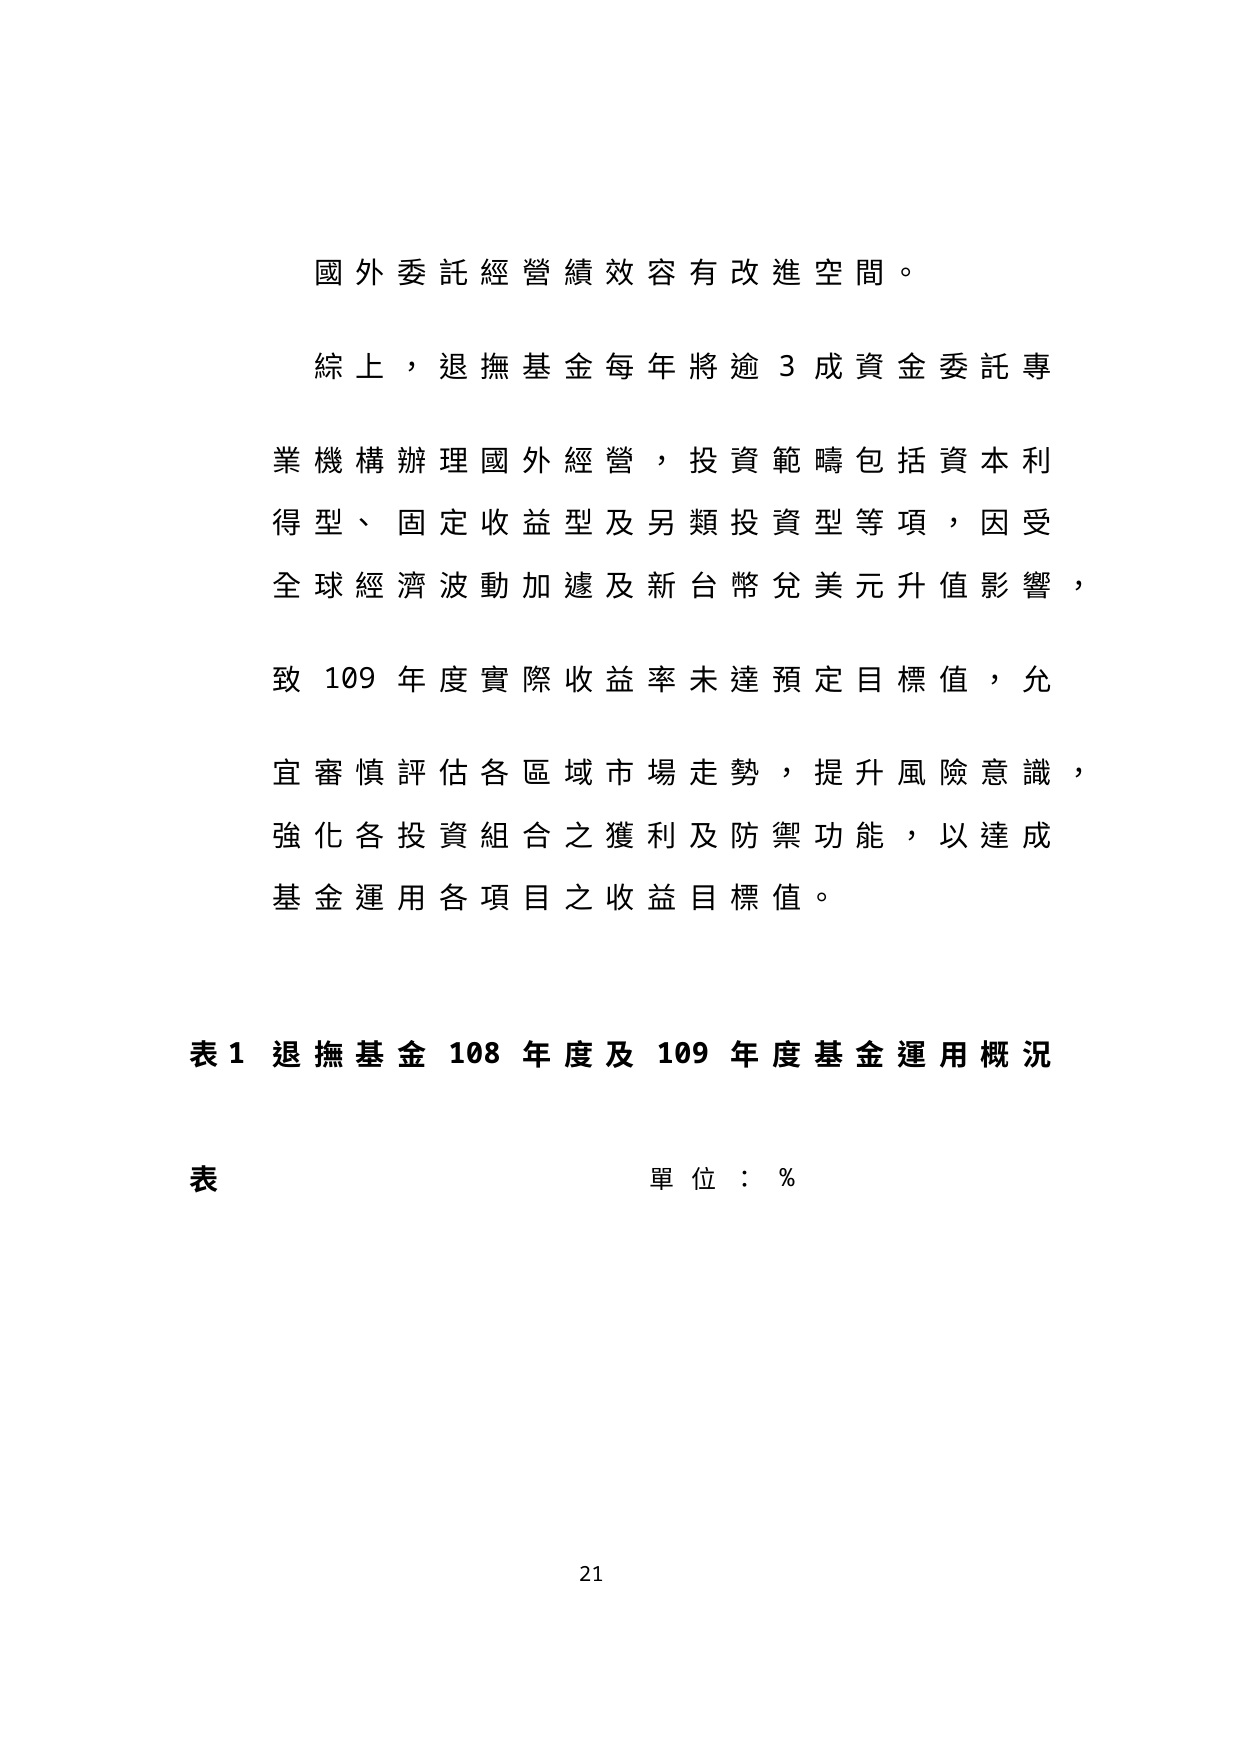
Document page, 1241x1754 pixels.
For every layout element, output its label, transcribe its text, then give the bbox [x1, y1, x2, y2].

text 綜上，退撫基金每年將逾3成資金委託專業機構辦理國外經營，投資範疇包括資本利得型、固定收益型及另類投資型等項，因受全球經濟波動加遽及新台幣兌美元升值影響，致109年度實際收益率未達預定目標值，允宜審慎評估各區域市場走勢，提升風險意識，強化各投資組合之獲利及防禦功能，以達成基金運用各項目之收益目標值。 [242, 292, 1058, 917]
text 國外委託經營績效容有改進空間。 [271, 229, 1058, 292]
text 表1 退撫基金108年度及109年度基金運用概況表 單位：% [183, 979, 1058, 1229]
